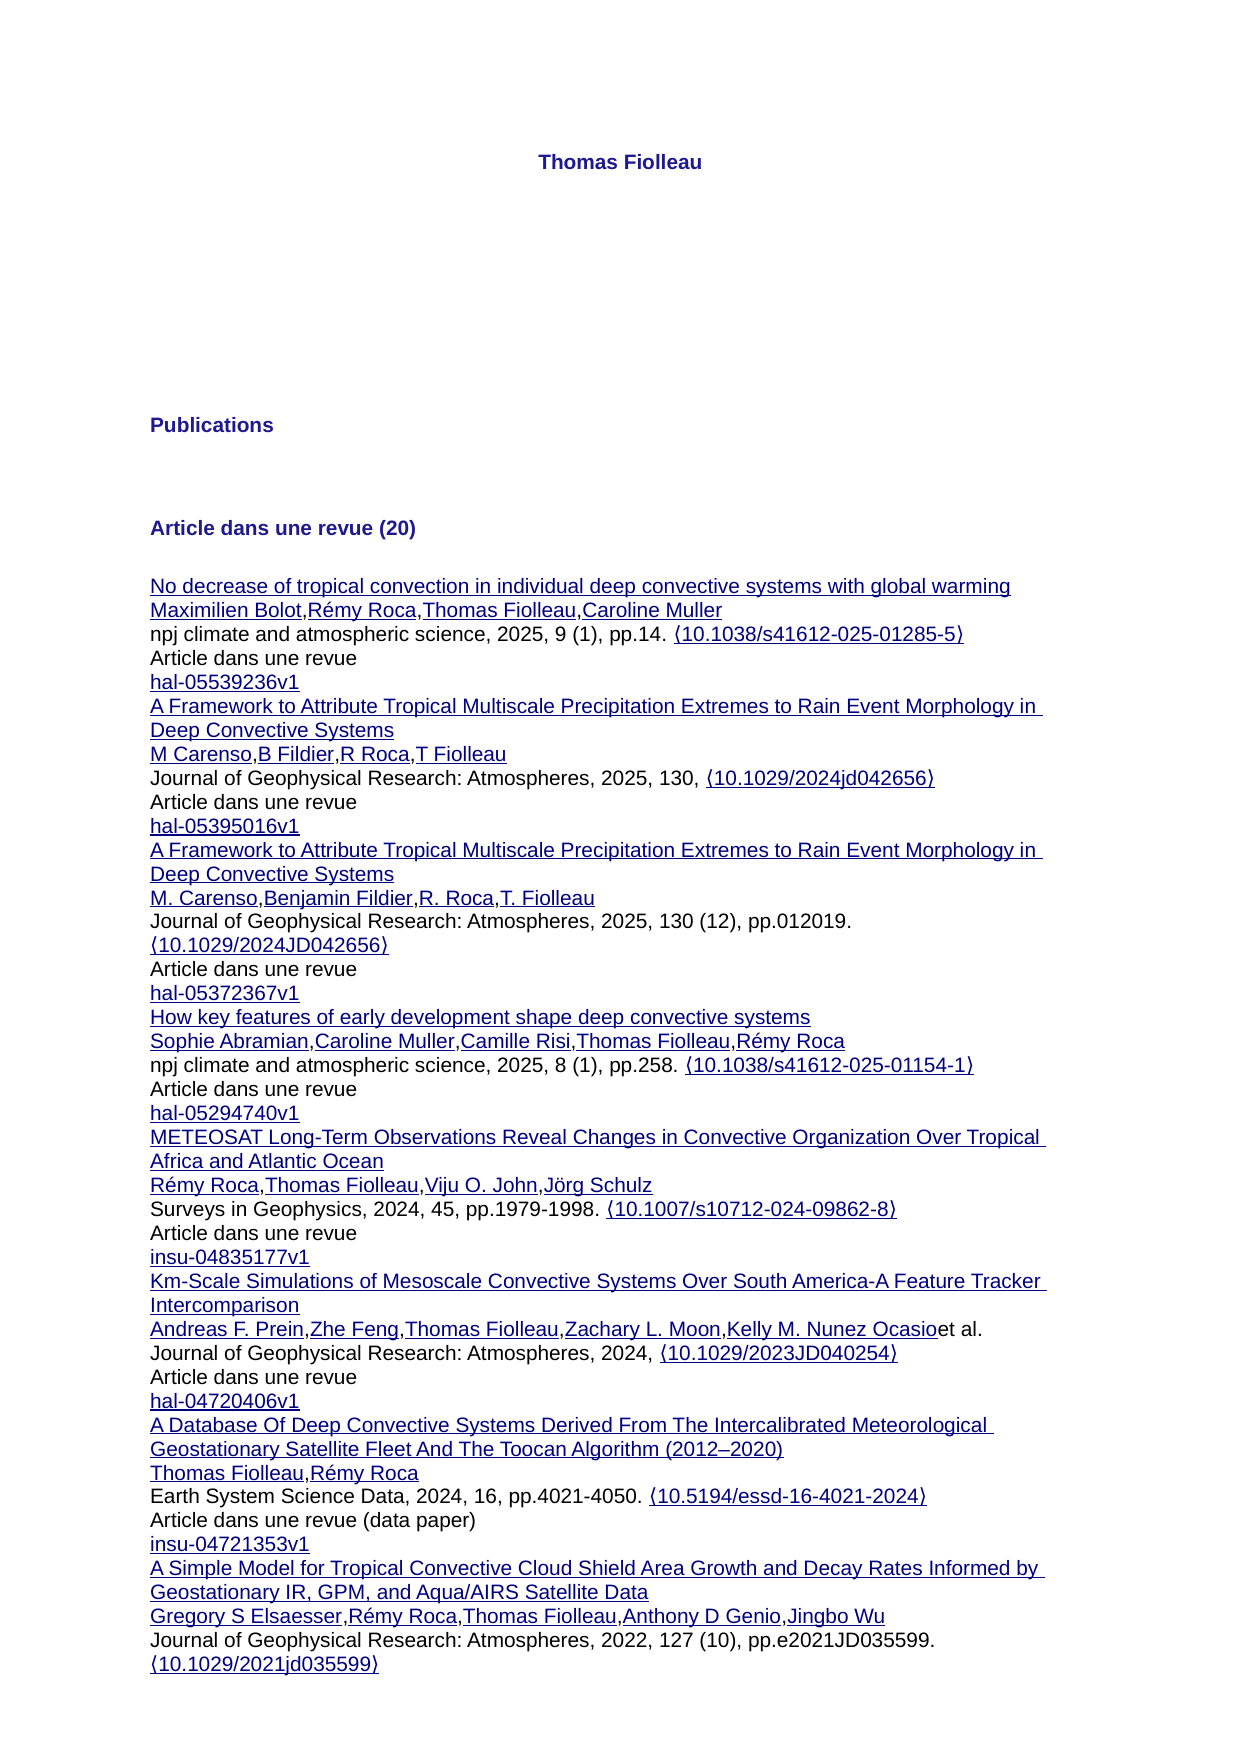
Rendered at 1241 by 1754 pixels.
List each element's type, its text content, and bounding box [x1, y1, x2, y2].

table_cell METEOSAT Long-Term Observations Reveal Changes in Convective Organization Over Tropical Africa and Atlantic Ocean Rémy Roca,Thomas Fiolleau,Viju O. John,Jörg Schulz Surveys in Geophysics, 2024, 45, pp.1979-1998. ⟨10.1007/s10712-024-09862-8⟩ Article dans une revue insu-04835177v1 [150, 1125, 1090, 1269]
table_cell A Framework to Attribute Tropical Multiscale Precipitation Extremes to Rain Event Morphology in Deep Convective Systems M. Carenso,Benjamin Fildier,R. Roca,T. Fiolleau Journal of Geophysical Research: Atmospheres, 2025, 130 (12), pp.012019. ⟨10.1029/2024JD042656⟩ Article dans une revue hal-05372367v1 [150, 838, 1090, 1005]
table_cell A Framework to Attribute Tropical Multiscale Precipitation Extremes to Rain Event Morphology in Deep Convective Systems M Carenso,B Fildier,R Roca,T Fiolleau Journal of Geophysical Research: Atmospheres, 2025, 130, ⟨10.1029/2024jd042656⟩ Article dans une revue hal-05395016v1 [150, 694, 1090, 837]
table_cell How key features of early development shape deep convective systems Sophie Abramian,Caroline Muller,Camille Risi,Thomas Fiolleau,Rémy Roca npj climate and atmospheric science, 2025, 8 (1), pp.258. ⟨10.1038/s41612-025-01154-1⟩ Article dans une revue hal-05294740v1 [150, 1005, 1090, 1125]
table_header No decrease of tropical convection in individual deep convective systems with global warming Maximilien Bolot,Rémy Roca,Thomas Fiolleau,Caroline Muller npj climate and atmospheric science, 2025, 9 (1), pp.14. ⟨10.1038/s41612-025-01285-5⟩ Article dans une revue hal-05539236v1 [150, 574, 1090, 694]
table_cell A Simple Model for Tropical Convective Cloud Shield Area Growth and Decay Rates Informed by Geostationary IR, GPM, and Aqua/AIRS Satellite Data Gregory S Elsaesser,Rémy Roca,Thomas Fiolleau,Anthony D Genio,Jingbo Wu Journal of Geophysical Research: Atmospheres, 2022, 127 (10), pp.e2021JD035599. ⟨10.1029/2021jd035599⟩ [150, 1556, 1090, 1676]
table_cell A Database Of Deep Convective Systems Derived From The Intercalibrated Meteorological Geostationary Satellite Fleet And The Toocan Algorithm (2012–2020) Thomas Fiolleau,Rémy Roca Earth System Science Data, 2024, 16, pp.4021-4050. ⟨10.5194/essd-16-4021-2024⟩ Article dans une revue (data paper) insu-04721353v1 [150, 1413, 1090, 1556]
table_cell Km-Scale Simulations of Mesoscale Convective Systems Over South America-A Feature Tracker Intercomparison Andreas F. Prein,Zhe Feng,Thomas Fiolleau,Zachary L. Moon,Kelly M. Nunez Ocasioet al. Journal of Geophysical Research: Atmospheres, 2024, ⟨10.1029/2023JD040254⟩ Article dans une revue hal-04720406v1 [150, 1269, 1090, 1412]
subtitle Article dans une revue (20) [150, 516, 1090, 539]
subtitle Thomas Fiolleau [150, 150, 1090, 174]
subtitle Publications [150, 412, 1090, 436]
